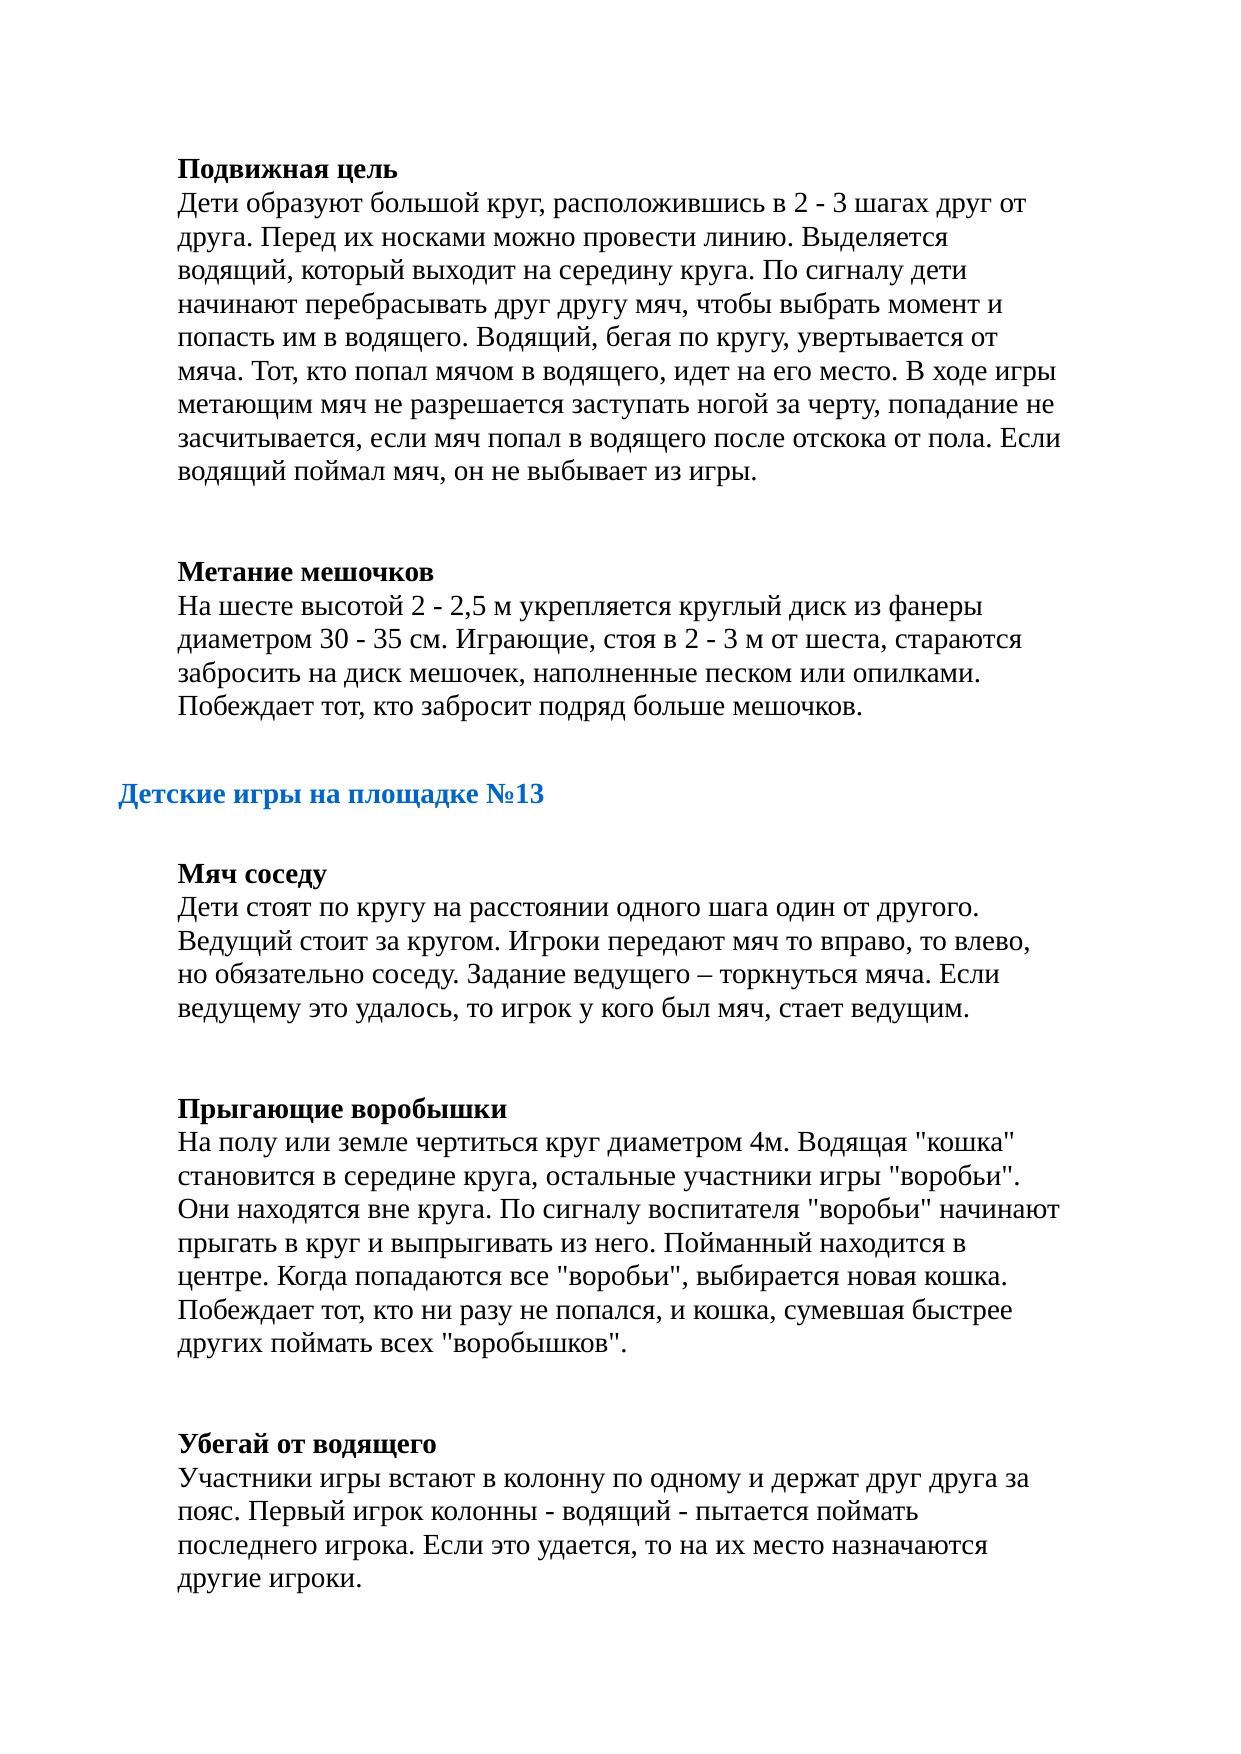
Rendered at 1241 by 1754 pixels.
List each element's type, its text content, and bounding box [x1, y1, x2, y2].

text Мяч соседу [177, 856, 1063, 889]
text На шесте высотой 2 - 2,5 м укрепляется круглый диск из фанеры диаметром 30 - 35 см. Играющие, стоя в 2 - 3 м от шеста, стараются забросить на диск мешочек, наполненные песком или опилками. Побеждает тот, кто забросит подряд больше мешочков. [177, 588, 1063, 722]
text На полу или земле чертиться круг диаметром 4м. Водящая "кошка" становится в середине круга, остальные участники игры "воробьи". Они находятся вне круга. По сигналу воспитателя "воробьи" начинают прыгать в круг и выпрыгивать из него. Пойманный находится в центре. Когда попадаются все "воробьи", выбирается новая кошка. Побеждает тот, кто ни разу не попался, и кошка, сумевшая быстрее других поймать всех "воробышков". [177, 1124, 1063, 1359]
text Убегай от водящего [177, 1426, 1063, 1460]
text Участники игры встают в колонну по одному и держат друг друга за пояс. Первый игрок колонны - водящий - пытается поймать последнего игрока. Если это удается, то на их место назначаются другие игроки. [177, 1460, 1063, 1594]
subtitle Детские игры на площадке №13 [118, 776, 1122, 810]
text Метание мешочков [177, 554, 1063, 588]
text Дети стоят по кругу на расстоянии одного шага один от другого. Ведущий стоит за кругом. Игроки передают мяч то вправо, то влево, но обязательно соседу. Задание ведущего – торкнуться мяча. Если ведущему это удалось, то игрок у кого был мяч, стает ведущим. [177, 889, 1063, 1024]
text Дети образуют большой круг, расположившись в 2 - 3 шагах друг от друга. Перед их носками можно провести линию. Выделяется водящий, который выходит на середину круга. По сигналу дети начинают перебрасывать друг другу мяч, чтобы выбрать момент и попасть им в водящего. Водящий, бегая по кругу, увертывается от мяча. Тот, кто попал мячом в водящего, идет на его место. В ходе игры метающим мяч не разрешается заступать ногой за черту, попадание не засчитывается, если мяч попал в водящего после отскока от пола. Если водящий поймал мяч, он не выбывает из игры. [177, 185, 1063, 487]
text Подвижная цель [177, 152, 1063, 185]
text Прыгающие воробышки [177, 1091, 1063, 1124]
